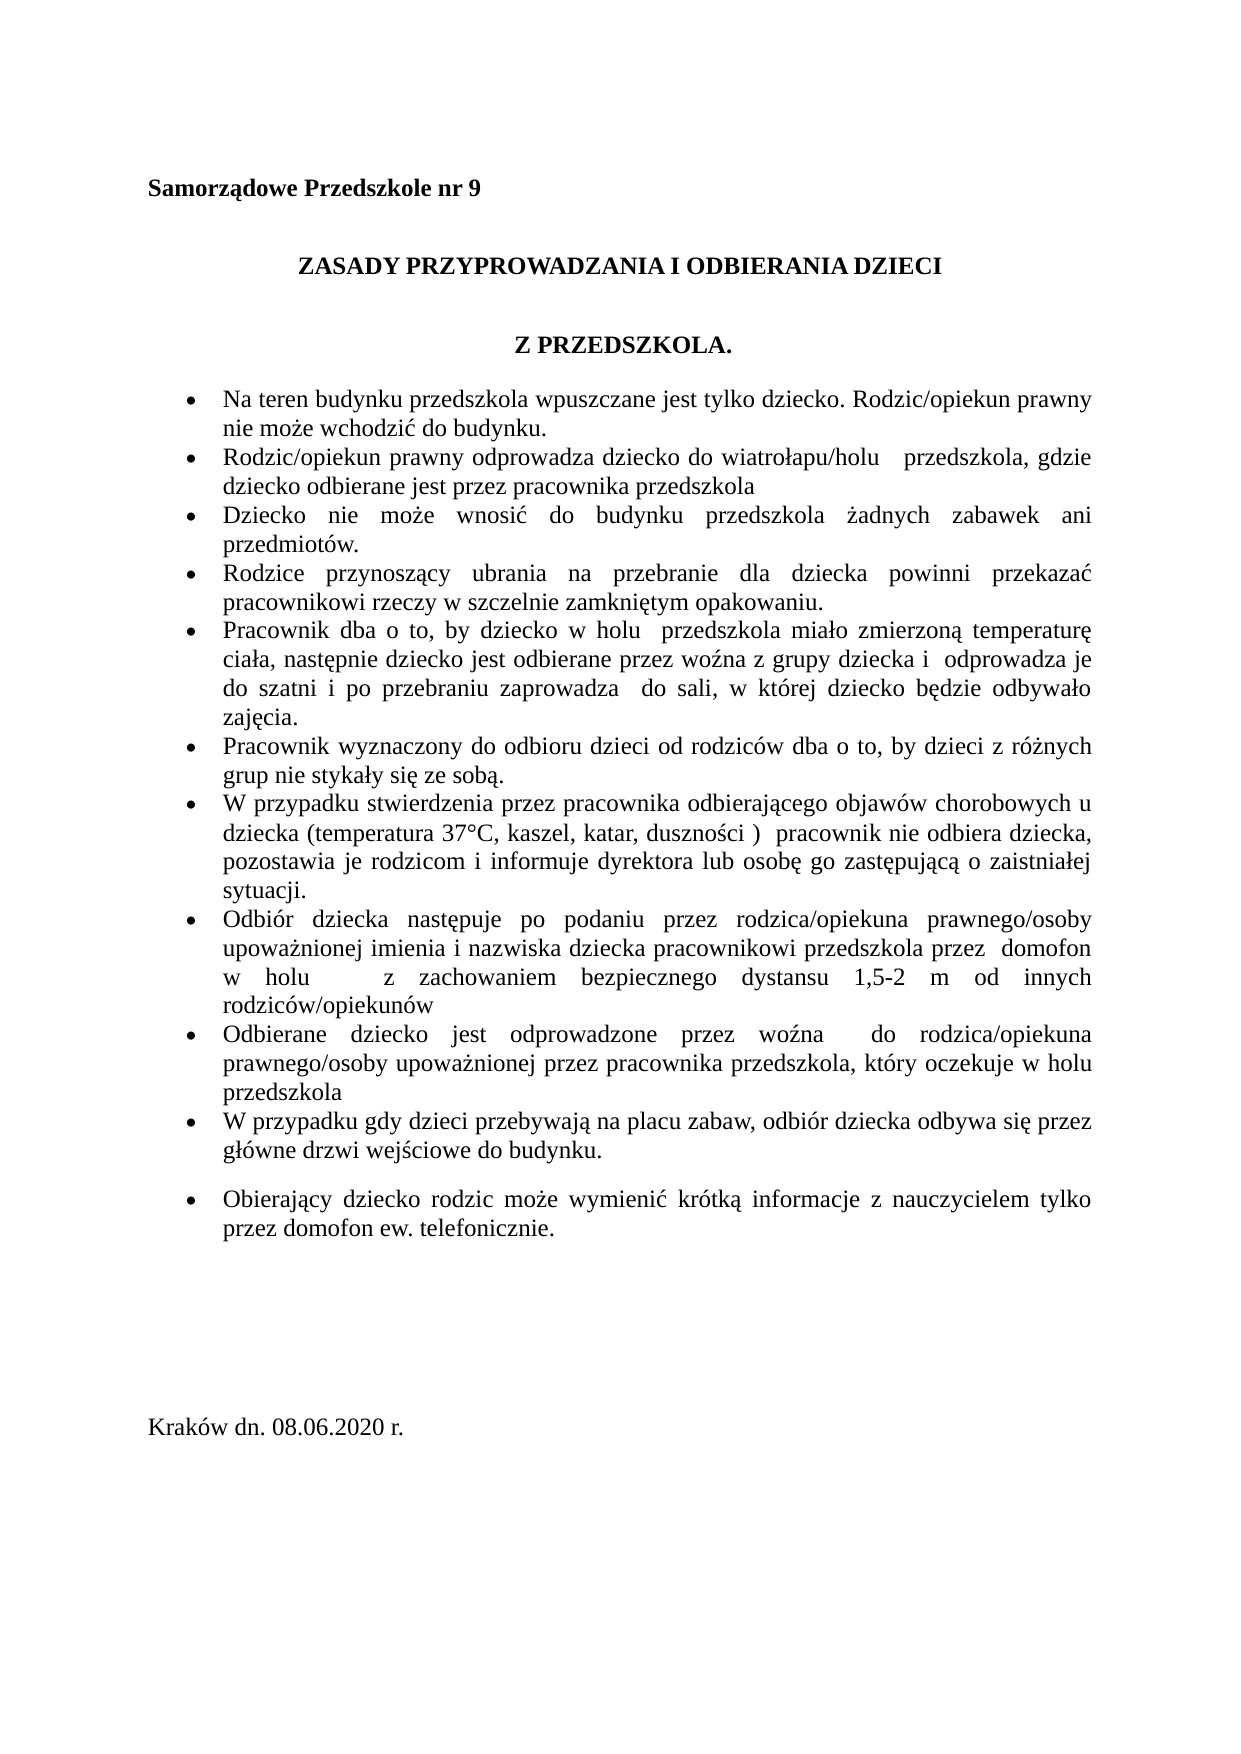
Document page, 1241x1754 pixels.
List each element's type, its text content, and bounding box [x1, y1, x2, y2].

list Odbierane dziecko jest odprowadzone przez woźna do rodzica/opiekuna prawnego/osoby upoważnionej przez pracownika przedszkola, który oczekuje w holu przedszkola [185, 1019, 1093, 1106]
list Na teren budynku przedszkola wpuszczane jest tylko dziecko. Rodzic/opiekun prawny nie może wchodzić do budynku. [185, 384, 1093, 442]
text Samorządowe Przedszkole nr 9 [148, 173, 1093, 201]
list W przypadku gdy dzieci przebywają na placu zabaw, odbiór dziecka odbywa się przez główne drzwi wejściowe do budynku. [185, 1106, 1093, 1163]
list W przypadku stwierdzenia przez pracownika odbierającego objawów chorobowych u dziecka (temperatura 37°C, kaszel, katar, duszności ) pracownik nie odbiera dziecka, pozostawia je rodzicom i informuje dyrektora lub osobę go zastępującą o zaistniałej sytuacji. [185, 788, 1093, 904]
text ZASADY PRZYPROWADZANIA I ODBIERANIA DZIECI [148, 251, 1093, 280]
list Odbiór dziecka następuje po podaniu przez rodzica/opiekuna prawnego/osoby upoważnionej imienia i nazwiska dziecka pracownikowi przedszkola przez domofon w holu z zachowaniem bezpiecznego dystansu 1,5-2 m od innych rodziców/opiekunów [185, 904, 1093, 1019]
list Dziecko nie może wnosić do budynku przedszkola żadnych zabawek ani przedmiotów. [185, 500, 1093, 558]
list Pracownik dba o to, by dziecko w holu przedszkola miało zmierzoną temperaturę ciała, następnie dziecko jest odbierane przez woźna z grupy dziecka i odprowadza je do szatni i po przebraniu zaprowadza do sali, w której dziecko będzie odbywało zajęcia. [185, 615, 1093, 731]
text Z PRZEDSZKOLA. [148, 330, 1093, 359]
list Pracownik wyznaczony do odbioru dzieci od rodziców dba o to, by dzieci z różnych grup nie stykały się ze sobą. [185, 731, 1093, 788]
list Obierający dziecko rodzic może wymienić krótką informacje z nauczycielem tylko przez domofon ew. telefonicznie. [185, 1184, 1093, 1242]
text Kraków dn. 08.06.2020 r. [148, 1412, 1093, 1441]
list Rodzice przynoszący ubrania na przebranie dla dziecka powinni przekazać pracownikowi rzeczy w szczelnie zamkniętym opakowaniu. [185, 558, 1093, 615]
list Rodzic/opiekun prawny odprowadza dziecko do wiatrołapu/holu przedszkola, gdzie dziecko odbierane jest przez pracownika przedszkola [185, 442, 1093, 500]
